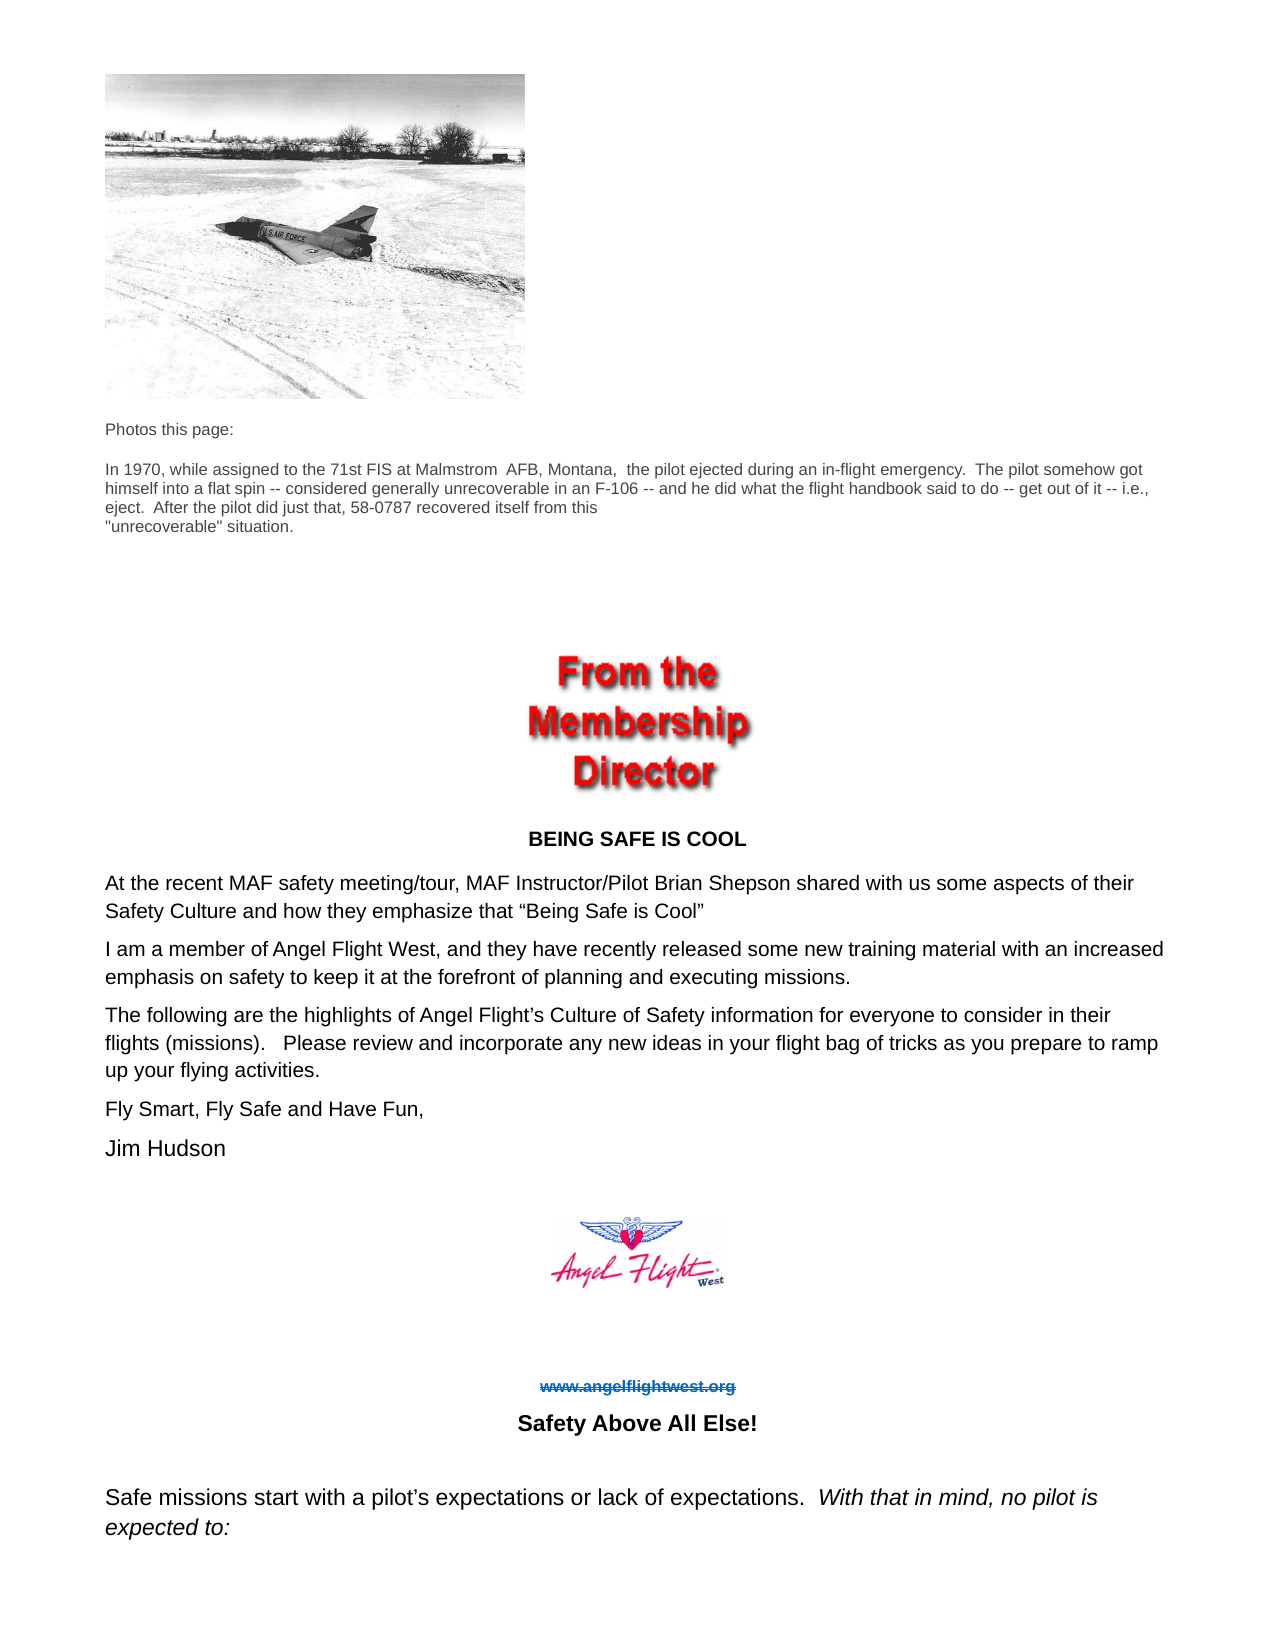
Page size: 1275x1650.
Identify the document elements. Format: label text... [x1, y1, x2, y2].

picture [105, 74, 525, 399]
text I am a member of Angel Flight West, and they have recently released some new training material with an increased emphasis on safety to keep it at the forefront of planning and executing missions. [105, 937, 1170, 989]
text Photos this page: [105, 419, 1170, 438]
picture [514, 641, 761, 806]
picture [551, 1217, 724, 1288]
text Safe missions start with a pilot’s expectations or lack of expectations. With that in mind, no pilot is expected to: [105, 1484, 1170, 1540]
text Fly Smart, Fly Safe and Have Fun, [105, 1097, 1170, 1121]
text Safety Above All Else! [105, 1409, 1170, 1436]
text Jim Hudson [105, 1135, 1170, 1161]
text The following are the highlights of Angel Flight’s Culture of Safety information for everyone to consider in their flights (missions). Please review and incorporate any new ideas in your flight bag of tricks as you prepare to ramp up your flying activities. [105, 1003, 1170, 1082]
text At the recent MAF safety meeting/tour, MAF Instructor/Pilot Brian Shepson shared with us some aspects of their Safety Culture and how they emphasize that “Being Safe is Cool” [105, 871, 1170, 923]
text BEING SAFE IS COOL [105, 826, 1170, 850]
text www.angelflightwest.org [105, 1377, 1170, 1396]
text In 1970, while assigned to the 71st FIS at Malmstrom AFB, Montana, the pilot ejected during an in-flight emergency. The pilot somehow got himself into a flat spin -- considered generally unrecoverable in an F-106 -- and he did what the flight handbook said to do -- get out of it -- i.e., eject. After the pilot did just that, 58-0787 recovered itself from this "unrecoverable" situation. [105, 459, 1170, 536]
